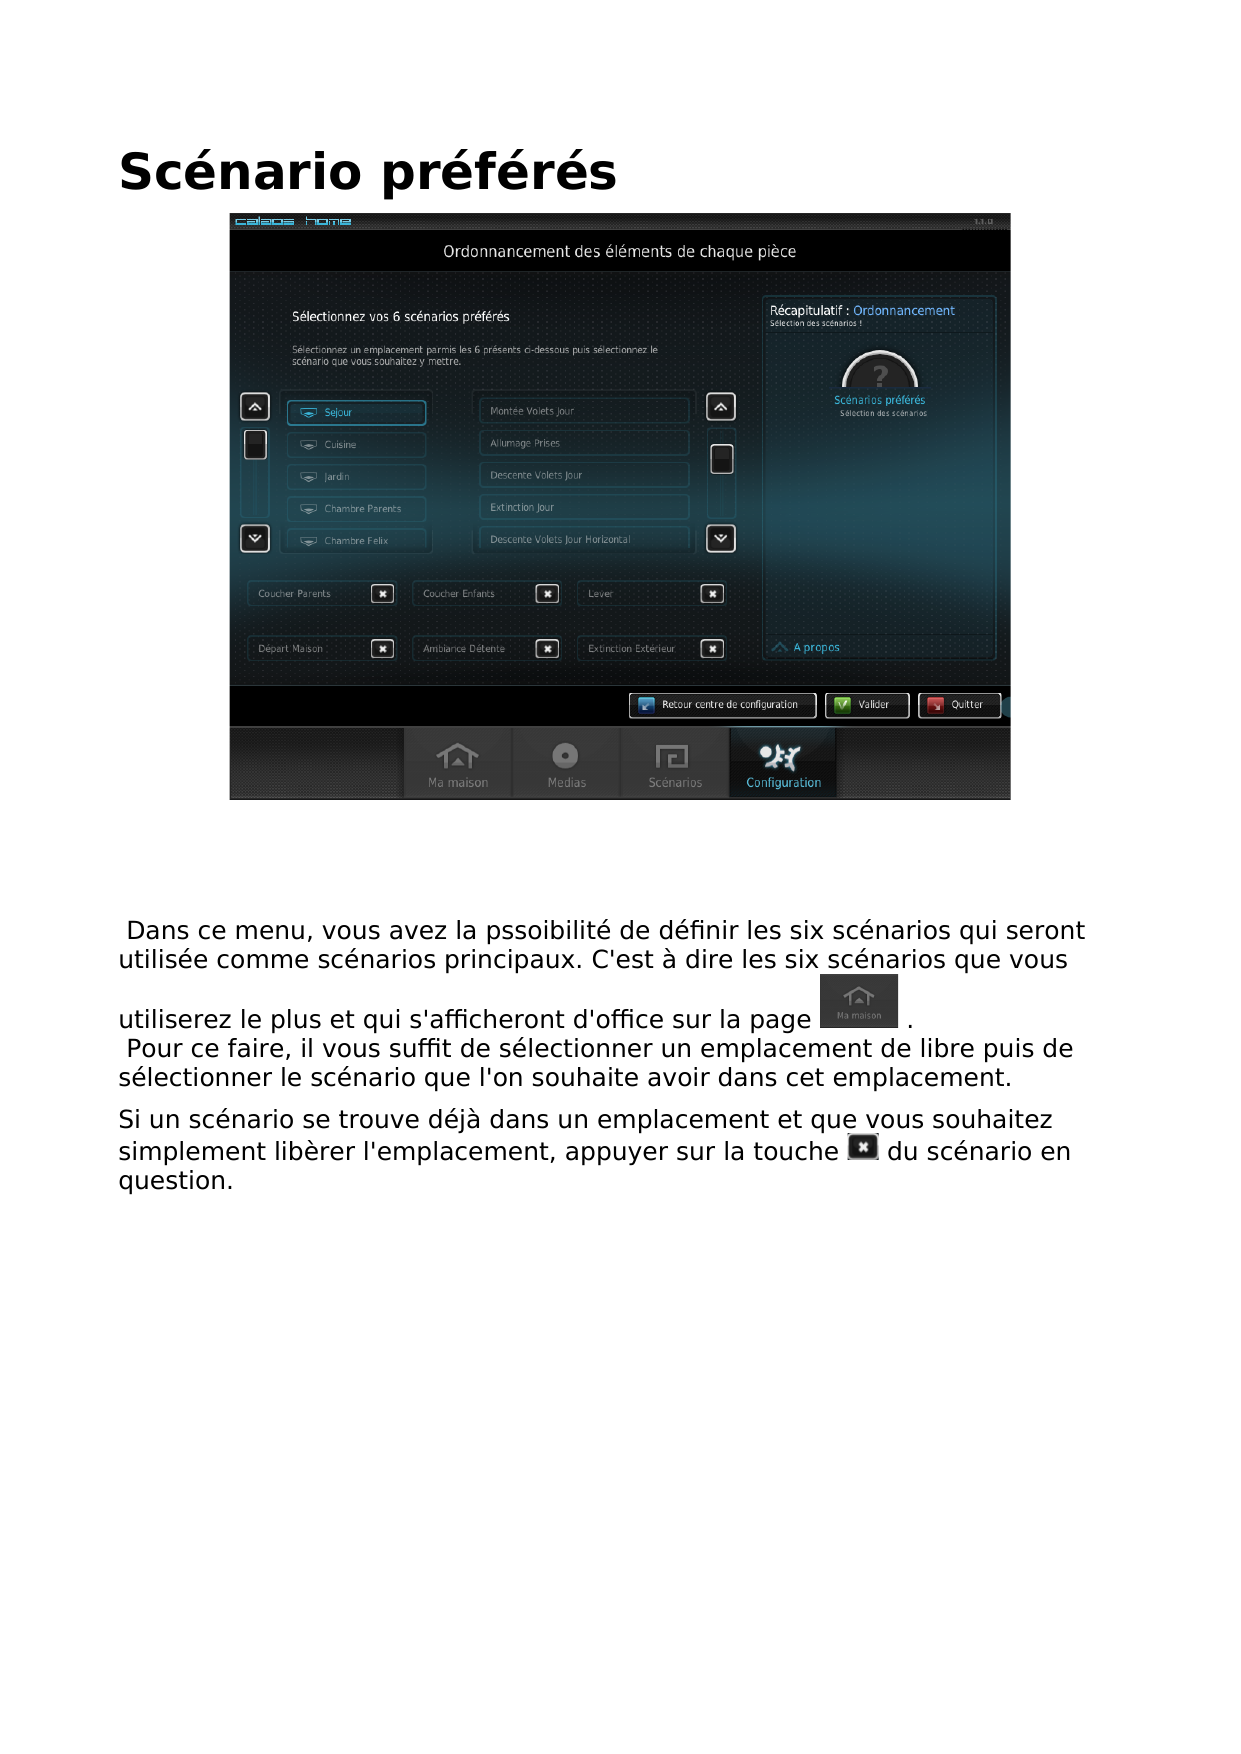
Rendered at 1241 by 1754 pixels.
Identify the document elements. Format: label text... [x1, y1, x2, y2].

picture [847, 1133, 879, 1160]
text Dans ce menu, vous avez la pssoibilité de définir les six scénarios qui seront utilisée comme scénarios principaux. C'est à dire les six scénarios que vous utiliserez le plus et qui s'afficheront d'office sur la page . Pour ce faire, il vous suffit de sélectionner un emplacement de libre puis de sélectionner le scénario que l'on souhaite avoir dans cet emplacement. [118, 214, 1122, 1092]
picture [229, 213, 1011, 800]
picture [820, 974, 899, 1028]
subtitle Scénario préférés [118, 143, 1122, 201]
text Si un scénario se trouve déjà dans un emplacement et que vous souhaitez simplement libèrer l'emplacement, appuyer sur la touche du scénario en question. [118, 1105, 1122, 1195]
